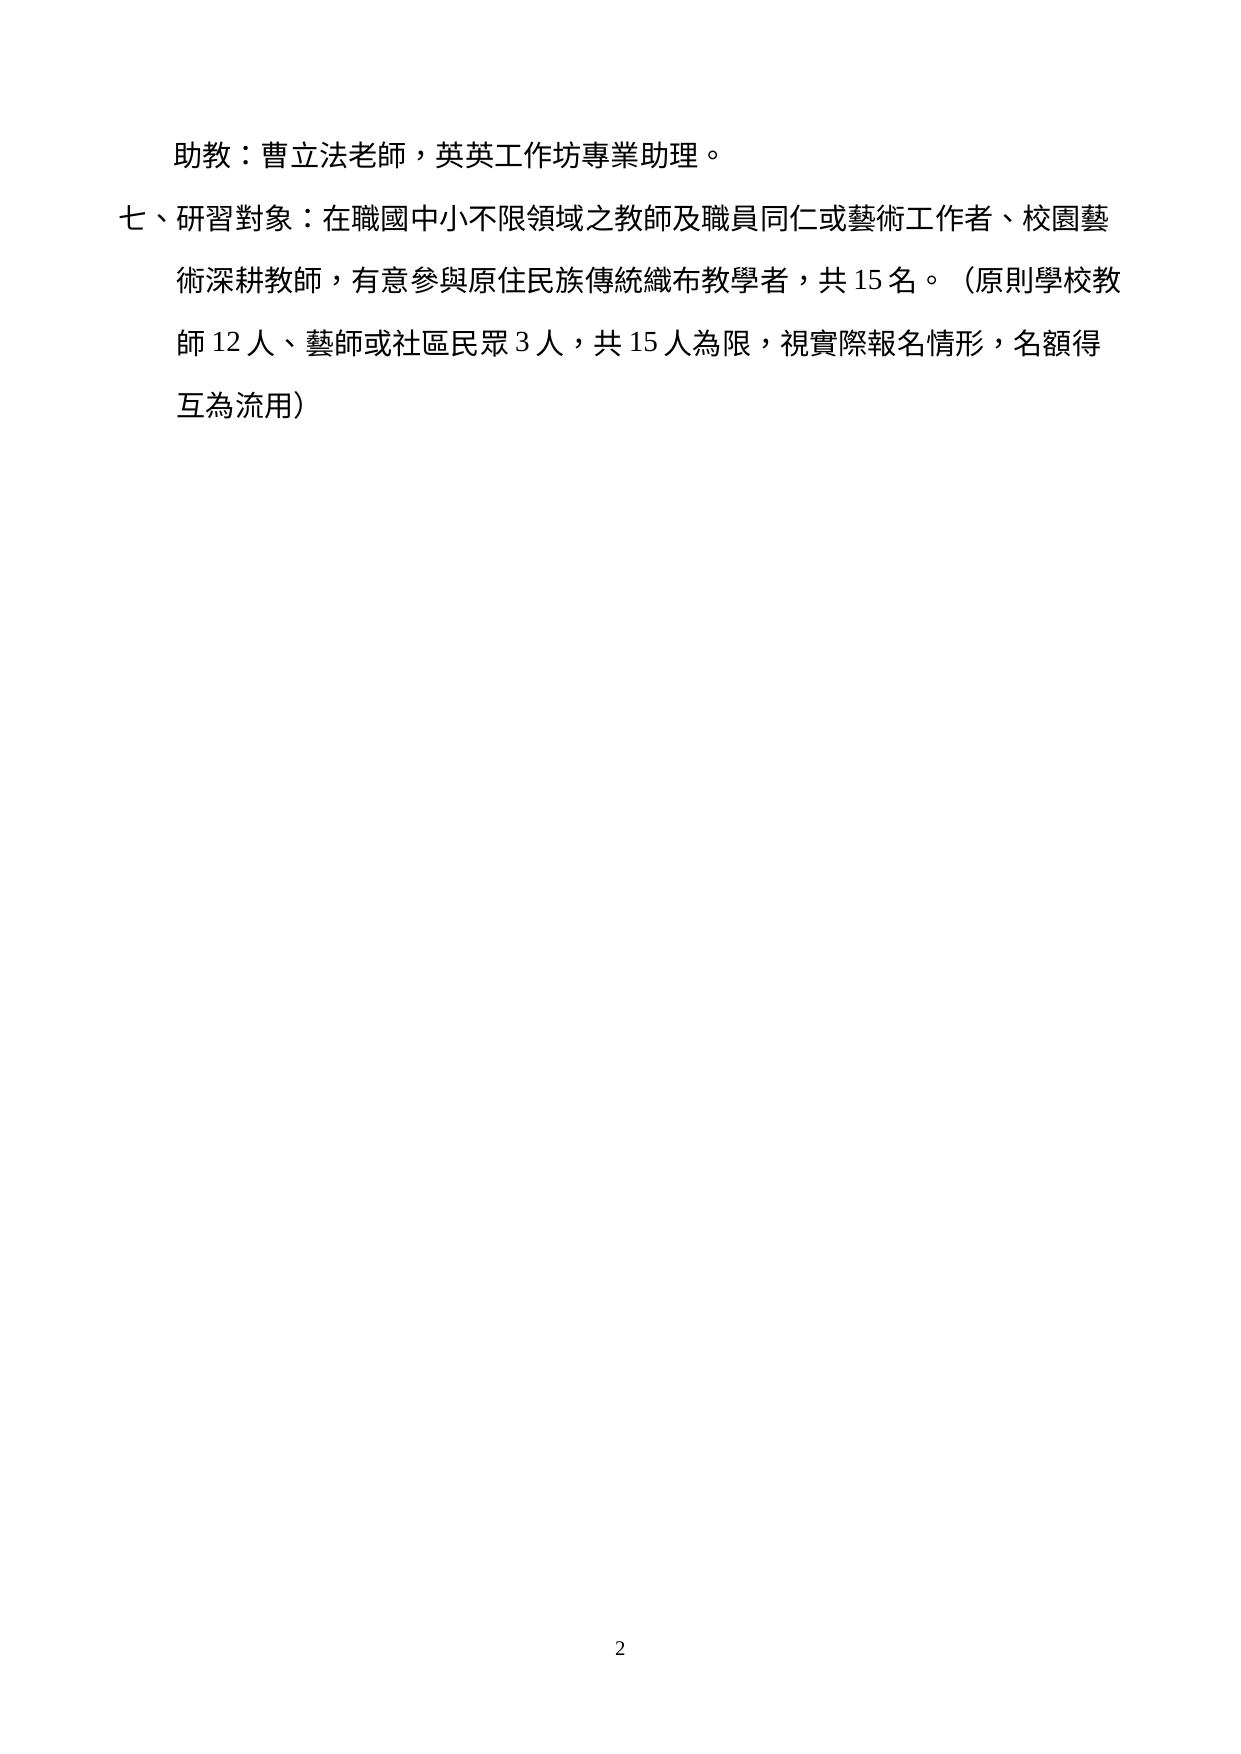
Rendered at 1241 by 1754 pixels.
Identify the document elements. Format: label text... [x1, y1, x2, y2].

text 助教：曹立法老師，英英工作坊專業助理。 [173, 112, 1122, 175]
text 七、研習對象：在職國中小不限領域之教師及職員同仁或藝術工作者、校園藝術深耕教師，有意參與原住民族傳統織布教學者，共15名。（原則學校教師12人、藝師或社區民眾3人，共15人為限，視實際報名情形，名額得互為流用） [118, 175, 1122, 425]
